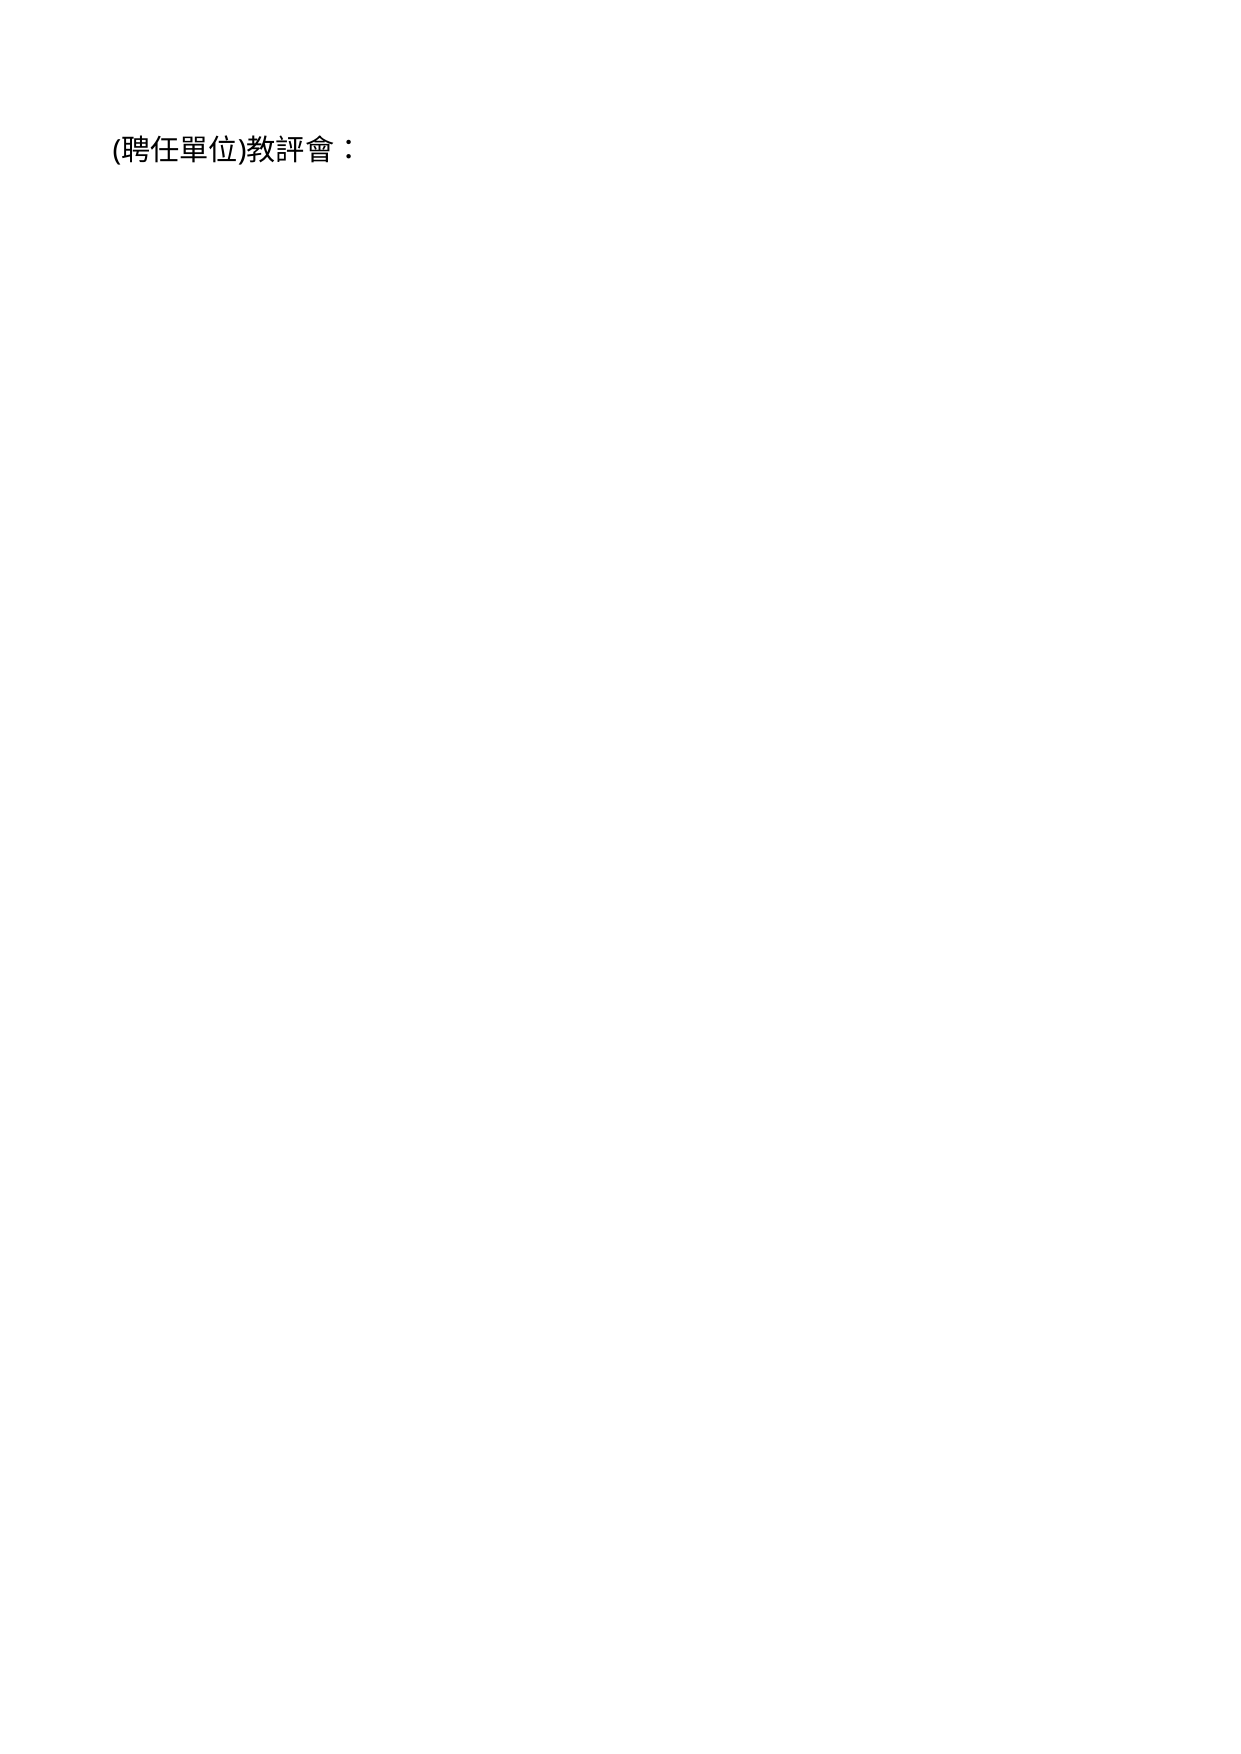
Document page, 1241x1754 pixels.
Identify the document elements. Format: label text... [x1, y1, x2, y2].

text (聘任單位)教評會： [112, 127, 1128, 169]
